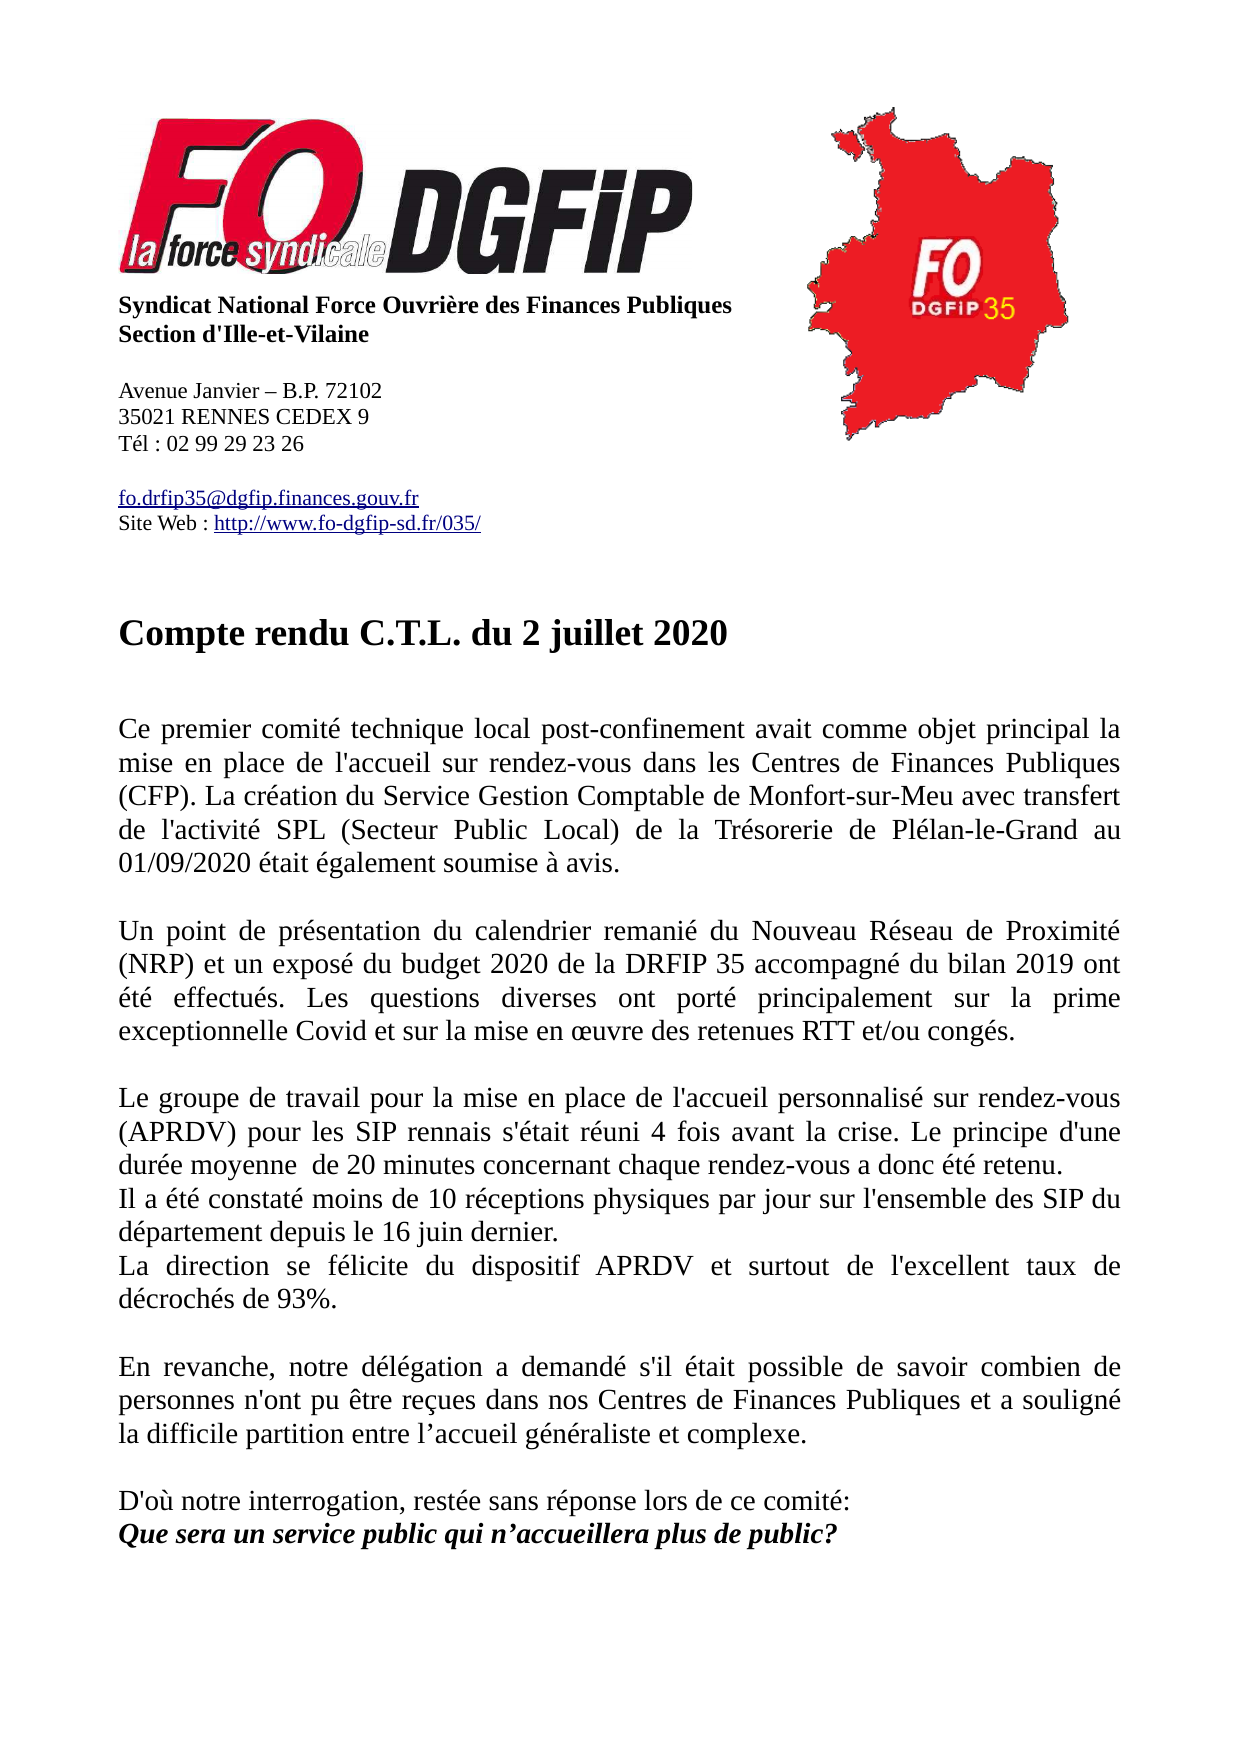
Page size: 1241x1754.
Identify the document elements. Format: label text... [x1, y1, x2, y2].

text En revanche, notre délégation a demandé s'il était possible de savoir combien de personnes n'ont pu être reçues dans nos Centres de Finances Publiques et a souligné la difficile partition entre l’accueil généraliste et complexe. [118, 1349, 1122, 1449]
text [1077, 403, 1122, 429]
text Tél : 02 99 29 23 26 [118, 429, 804, 456]
text Site Web : http://www.fo-dgfip-sd.fr/035/ [118, 510, 1122, 535]
text Ce premier comité technique local post-confinement avait comme objet principal la mise en place de l'accueil sur rendez-vous dans les Centres de Finances Publiques (CFP). La création du Service Gestion Comptable de Monfort-sur-Meu avec transfert de l'activité SPL (Secteur Public Local) de la Trésorerie de Plélan-le-Grand au 01/09/2020 était également soumise à avis. [118, 711, 1122, 879]
text Section d'Ille-et-Vilaine [118, 319, 804, 348]
text [1077, 319, 1122, 348]
text D'où notre interrogation, restée sans réponse lors de ce comité: [118, 1483, 1122, 1516]
text Syndicat National Force Ouvrière des Finances Publiques [118, 291, 804, 319]
picture [804, 71, 1077, 457]
text Compte rendu C.T.L. du 2 juillet 2020 [118, 611, 1122, 683]
text Il a été constaté moins de 10 réceptions physiques par jour sur l'ensemble des SIP du département depuis le 16 juin dernier. [118, 1181, 1122, 1248]
text 35021 RENNES CEDEX 9 [118, 403, 804, 429]
text [1077, 291, 1122, 319]
text Le groupe de travail pour la mise en place de l'accueil personnalisé sur rendez-vous (APRDV) pour les SIP rennais s'était réuni 4 fois avant la crise. Le principe d'une durée moyenne de 20 minutes concernant chaque rendez-vous a donc été retenu. [118, 1080, 1122, 1181]
text Un point de présentation du calendrier remanié du Nouveau Réseau de Proximité (NRP) et un exposé du budget 2020 de la DRFIP 35 accompagné du bilan 2019 ont été effectués. Les questions diverses ont porté principalement sur la prime exceptionnelle Covid et sur la mise en œuvre des retenues RTT et/ou congés. [118, 913, 1122, 1047]
text Que sera un service public qui n’accueillera plus de public? [118, 1516, 1122, 1550]
text La direction se félicite du dispositif APRDV et surtout de l'excellent taux de décrochés de 93%. [118, 1248, 1122, 1315]
text [1077, 377, 1122, 403]
text Avenue Janvier – B.P. 72102 [118, 377, 804, 403]
text [1077, 429, 1122, 456]
text fo.drfip35@dgfip.finances.gouv.fr [118, 485, 1122, 510]
